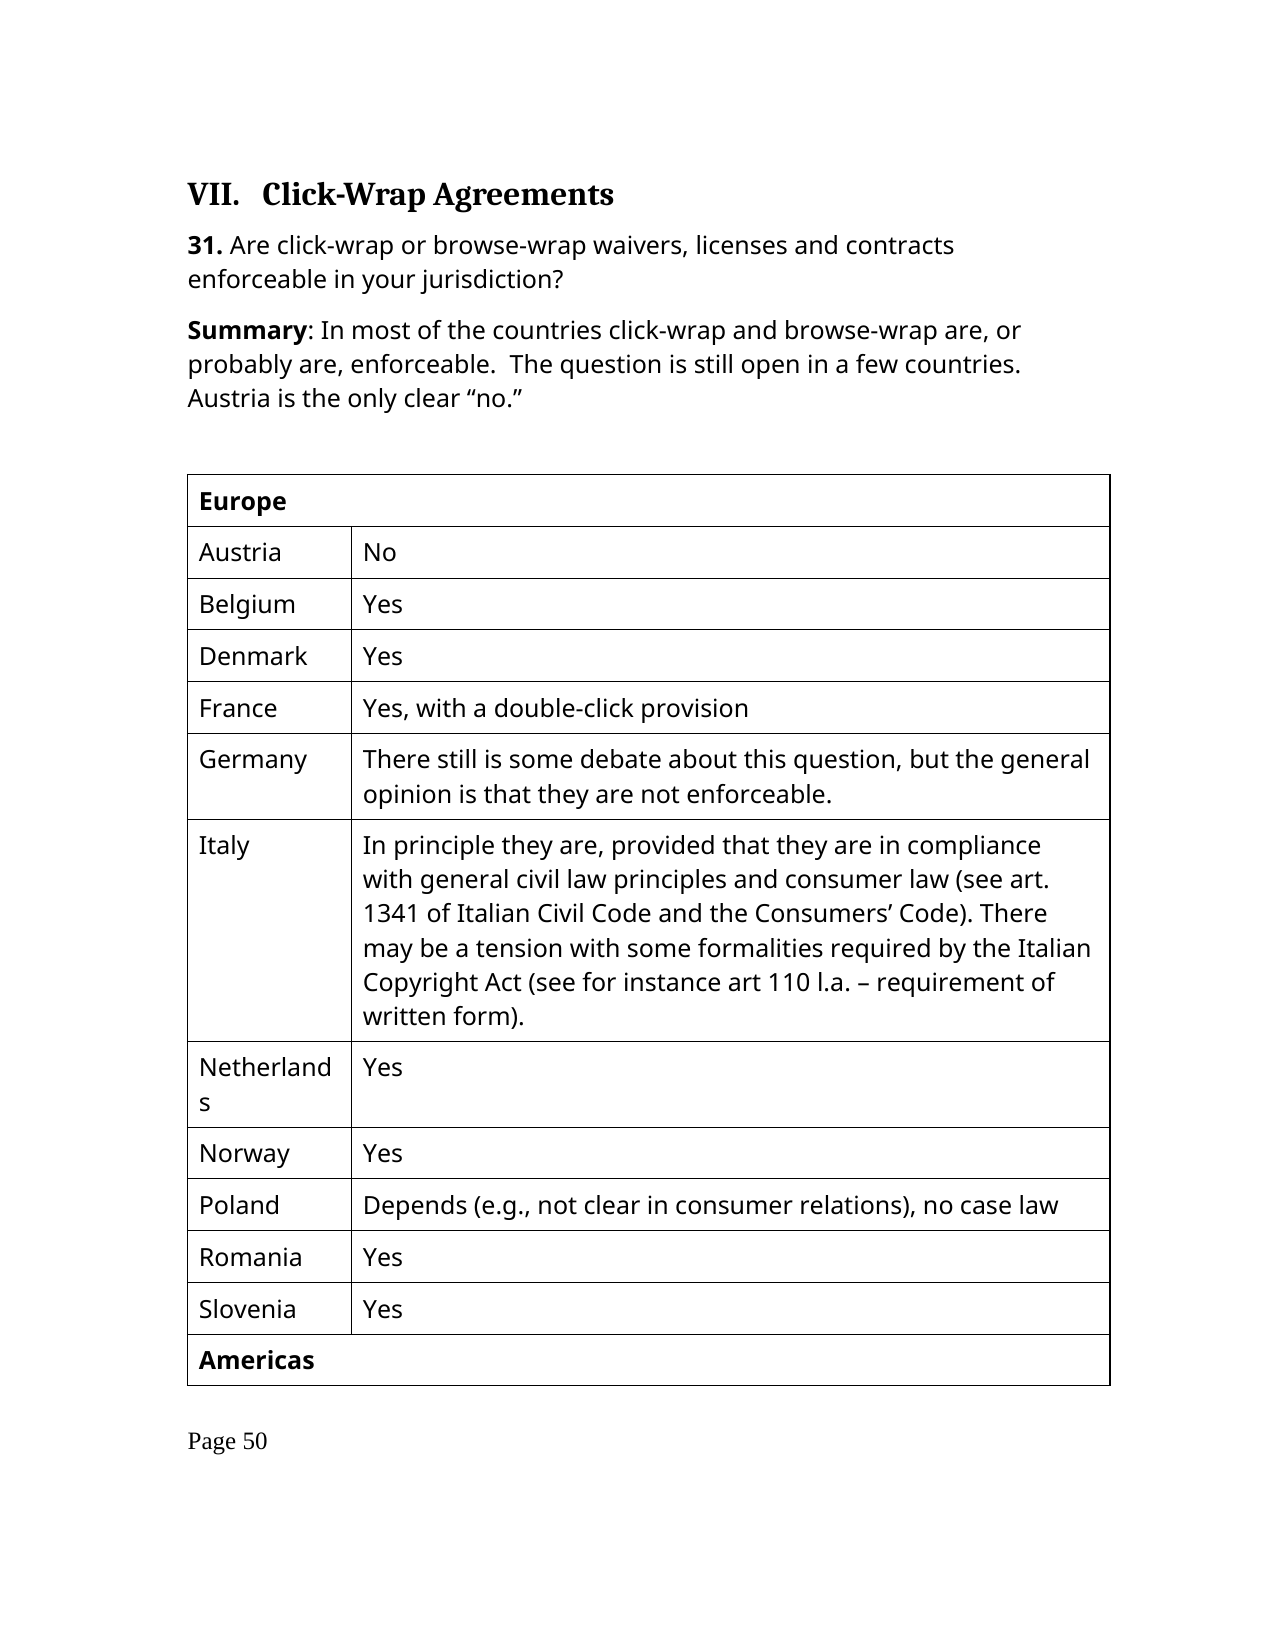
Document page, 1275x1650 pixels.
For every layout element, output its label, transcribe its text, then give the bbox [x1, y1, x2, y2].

table_cell Yes [352, 1283, 1109, 1334]
table_cell Poland [188, 1179, 351, 1230]
table_cell Denmark [188, 630, 351, 681]
table_header Europe [188, 475, 1109, 526]
table_cell Yes [352, 1042, 1109, 1127]
table_cell Romania [188, 1231, 351, 1282]
table_cell Yes, with a double-click provision [352, 682, 1109, 733]
table_cell Germany [188, 734, 351, 819]
table_cell Yes [352, 630, 1109, 681]
table_cell In principle they are, provided that they are in compliance with general civil law principles and consumer law (see art. 1341 of Italian Civil Code and the Consumers’ Code). There may be a tension with some formalities required by the Italian Copyright Act (see for instance art 110 l.a. – requirement of written form). [352, 820, 1109, 1041]
table_cell Belgium [188, 579, 351, 629]
subtitle VII. Click-Wrap Agreements [187, 175, 1087, 213]
table_cell Norway [188, 1128, 351, 1178]
table_cell Depends (e.g., not clear in consumer relations), no case law [352, 1179, 1109, 1230]
table_cell Slovenia [188, 1283, 351, 1334]
table_cell Yes [352, 1128, 1109, 1178]
text Summary: In most of the countries click-wrap and browse-wrap are, or probably are, enforceable. The question is still open in a few countries. Austria is the only clear “no.” [187, 313, 1087, 415]
table_cell Austria [188, 527, 351, 577]
table_cell Netherlands [188, 1042, 351, 1127]
table_cell Yes [352, 1231, 1109, 1282]
table_cell Americas [188, 1335, 1109, 1385]
table_cell Yes [352, 579, 1109, 629]
table_cell No [352, 527, 1109, 577]
table_cell There still is some debate about this question, but the general opinion is that they are not enforceable. [352, 734, 1109, 819]
text 31. Are click-wrap or browse-wrap waivers, licenses and contracts enforceable in your jurisdiction? [187, 228, 1087, 296]
table_cell France [188, 682, 351, 733]
table_cell Italy [188, 820, 351, 1041]
